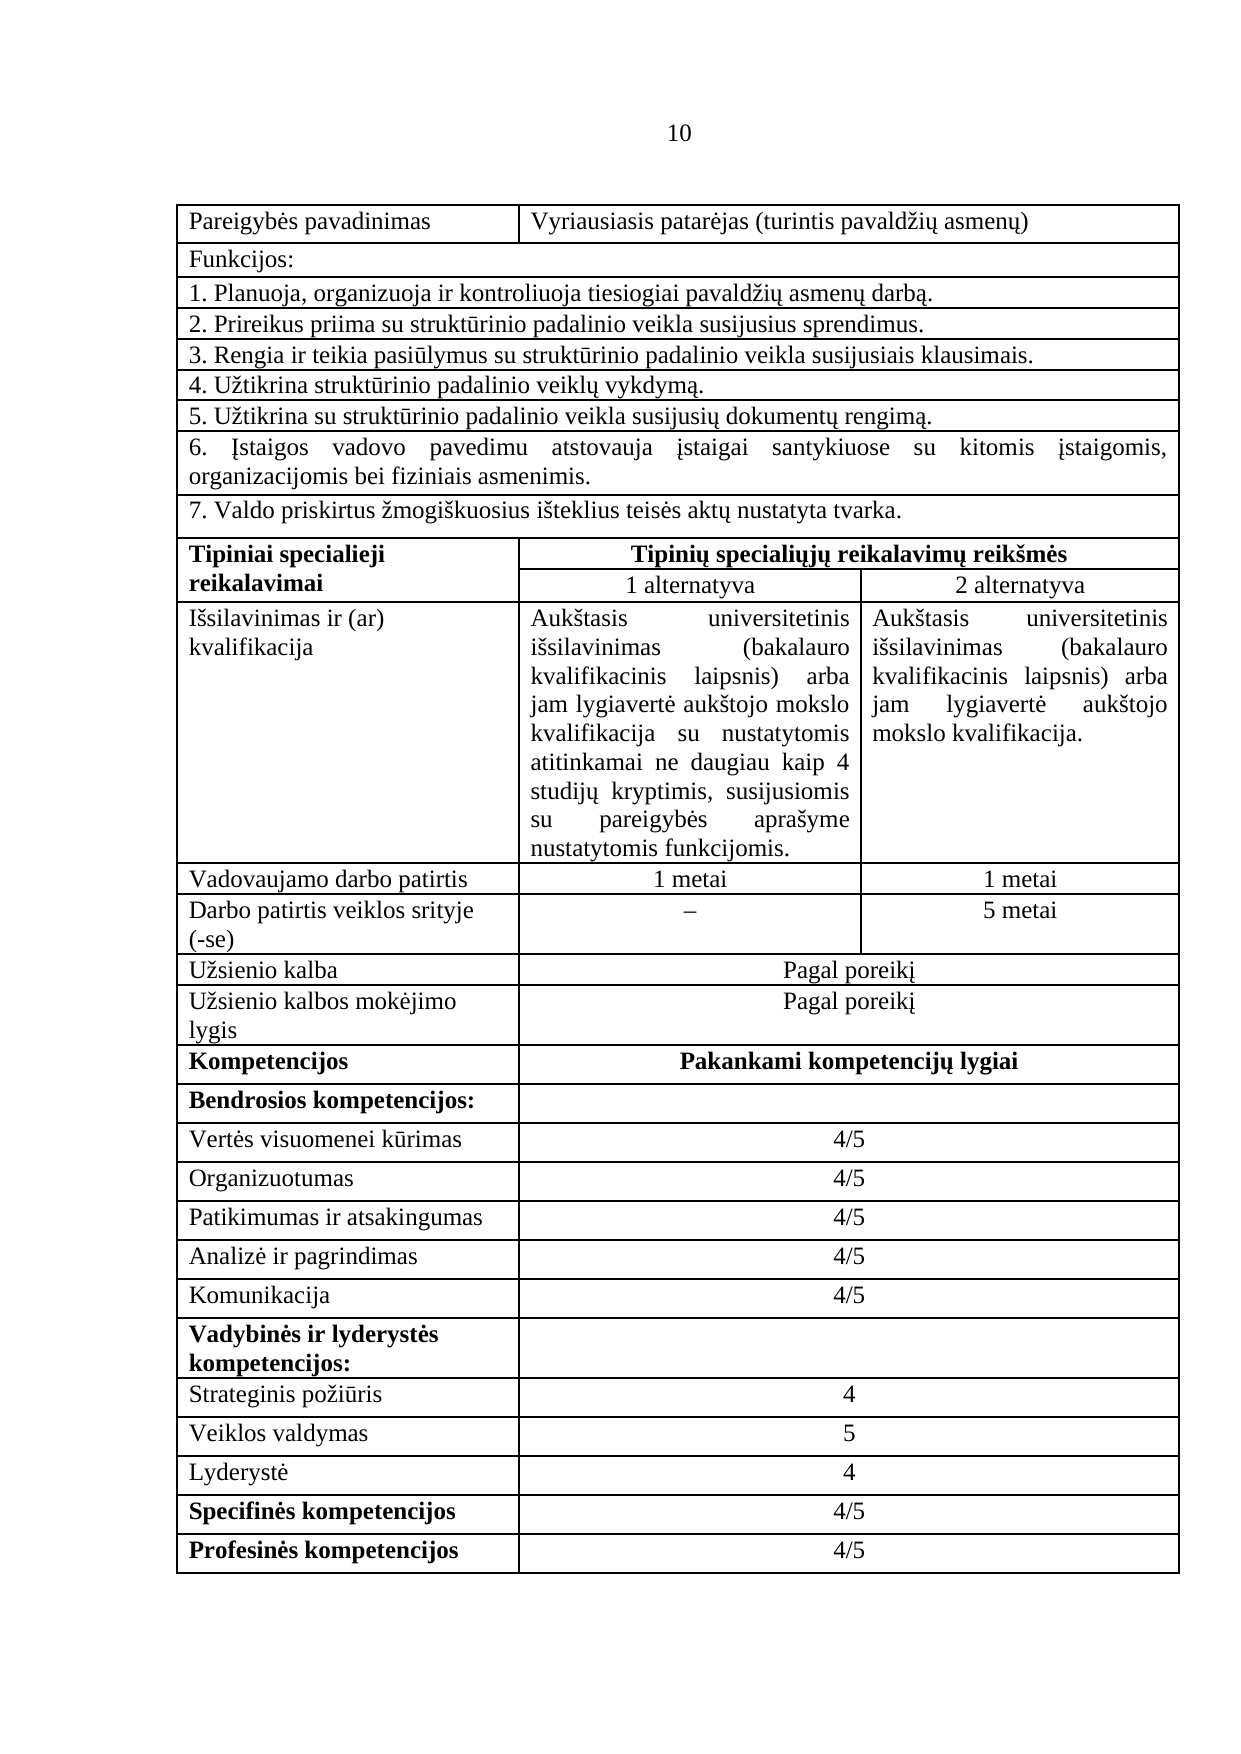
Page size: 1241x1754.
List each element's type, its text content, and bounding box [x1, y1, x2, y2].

table_cell Pagal poreikį [520, 986, 1178, 1044]
table_cell 4. Užtikrina struktūrinio padalinio veiklų vykdymą. [178, 371, 1178, 399]
table_cell Vadovaujamo darbo patirtis [178, 864, 518, 893]
table_cell 1 metai [862, 864, 1178, 893]
table_cell Strateginis požiūris [178, 1379, 518, 1416]
table_cell 4/5 [520, 1280, 1178, 1317]
table_cell Organizuotumas [178, 1163, 518, 1200]
table_cell – [520, 895, 860, 953]
table_cell Išsilavinimas ir (ar) kvalifikacija [178, 603, 518, 862]
table_cell Patikimumas ir atsakingumas [178, 1202, 518, 1239]
table_cell 5. Užtikrina su struktūrinio padalinio veikla susijusių dokumentų rengimą. [178, 401, 1178, 430]
table_cell Kompetencijos [178, 1046, 518, 1083]
table_cell Vyriausiasis patarėjas (turintis pavaldžių asmenų) [520, 206, 1178, 242]
table_cell [520, 1085, 1178, 1122]
table_cell Komunikacija [178, 1280, 518, 1317]
table_cell Funkcijos: [178, 244, 1178, 276]
table_cell 2 alternatyva [862, 570, 1178, 601]
table_cell Lyderystė [178, 1457, 518, 1494]
table_cell 5 metai [862, 895, 1178, 953]
table_cell 4/5 [520, 1496, 1178, 1533]
table_cell Pagal poreikį [520, 955, 1178, 984]
table_cell Aukštasis universitetinis išsilavinimas (bakalauro kvalifikacinis laipsnis) arba jam lygiavertė aukštojo mokslo kvalifikacija su nustatytomis atitinkamai ne daugiau kaip 4 studijų kryptimis, susijusiomis su pareigybės aprašyme nustatytomis funkcijomis. [520, 603, 860, 862]
table_cell 5 [520, 1418, 1178, 1455]
table_cell Pakankami kompetencijų lygiai [520, 1046, 1178, 1083]
table_cell 4 [520, 1457, 1178, 1494]
table_cell Bendrosios kompetencijos: [178, 1085, 518, 1122]
table_cell Vadybinės ir lyderystės kompetencijos: [178, 1319, 518, 1377]
table_cell Tipiniai specialieji reikalavimai [178, 539, 518, 601]
table_cell Profesinės kompetencijos [178, 1535, 518, 1572]
table_cell [520, 1319, 1178, 1377]
table_cell 1 alternatyva [520, 570, 860, 601]
table_cell Darbo patirtis veiklos srityje (-se) [178, 895, 518, 953]
table_cell Pareigybės pavadinimas [178, 206, 518, 242]
table_cell 6. Įstaigos vadovo pavedimu atstovauja įstaigai santykiuose su kitomis įstaigomis, organizacijomis bei fiziniais asmenimis. [178, 432, 1178, 493]
table_cell 4/5 [520, 1124, 1178, 1161]
table_cell Aukštasis universitetinis išsilavinimas (bakalauro kvalifikacinis laipsnis) arba jam lygiavertė aukštojo mokslo kvalifikacija. [862, 603, 1178, 862]
table_cell Užsienio kalbos mokėjimo lygis [178, 986, 518, 1044]
table_cell Tipinių specialiųjų reikalavimų reikšmės [520, 539, 1178, 568]
table_cell 1 metai [520, 864, 860, 893]
table_cell 4/5 [520, 1202, 1178, 1239]
table_cell 2. Prireikus priima su struktūrinio padalinio veikla susijusius sprendimus. [178, 309, 1178, 338]
table_cell Užsienio kalba [178, 955, 518, 984]
table_cell 1. Planuoja, organizuoja ir kontroliuoja tiesiogiai pavaldžių asmenų darbą. [178, 278, 1178, 307]
table_cell 4/5 [520, 1163, 1178, 1200]
table_cell 3. Rengia ir teikia pasiūlymus su struktūrinio padalinio veikla susijusiais klausimais. [178, 340, 1178, 368]
table_cell Analizė ir pagrindimas [178, 1241, 518, 1278]
table_cell Veiklos valdymas [178, 1418, 518, 1455]
table_cell 4/5 [520, 1535, 1178, 1572]
table_cell Specifinės kompetencijos [178, 1496, 518, 1533]
table_cell Vertės visuomenei kūrimas [178, 1124, 518, 1161]
table_cell 4/5 [520, 1241, 1178, 1278]
table_cell 7. Valdo priskirtus žmogiškuosius išteklius teisės aktų nustatyta tvarka. [178, 496, 1178, 537]
table_cell 4 [520, 1379, 1178, 1416]
